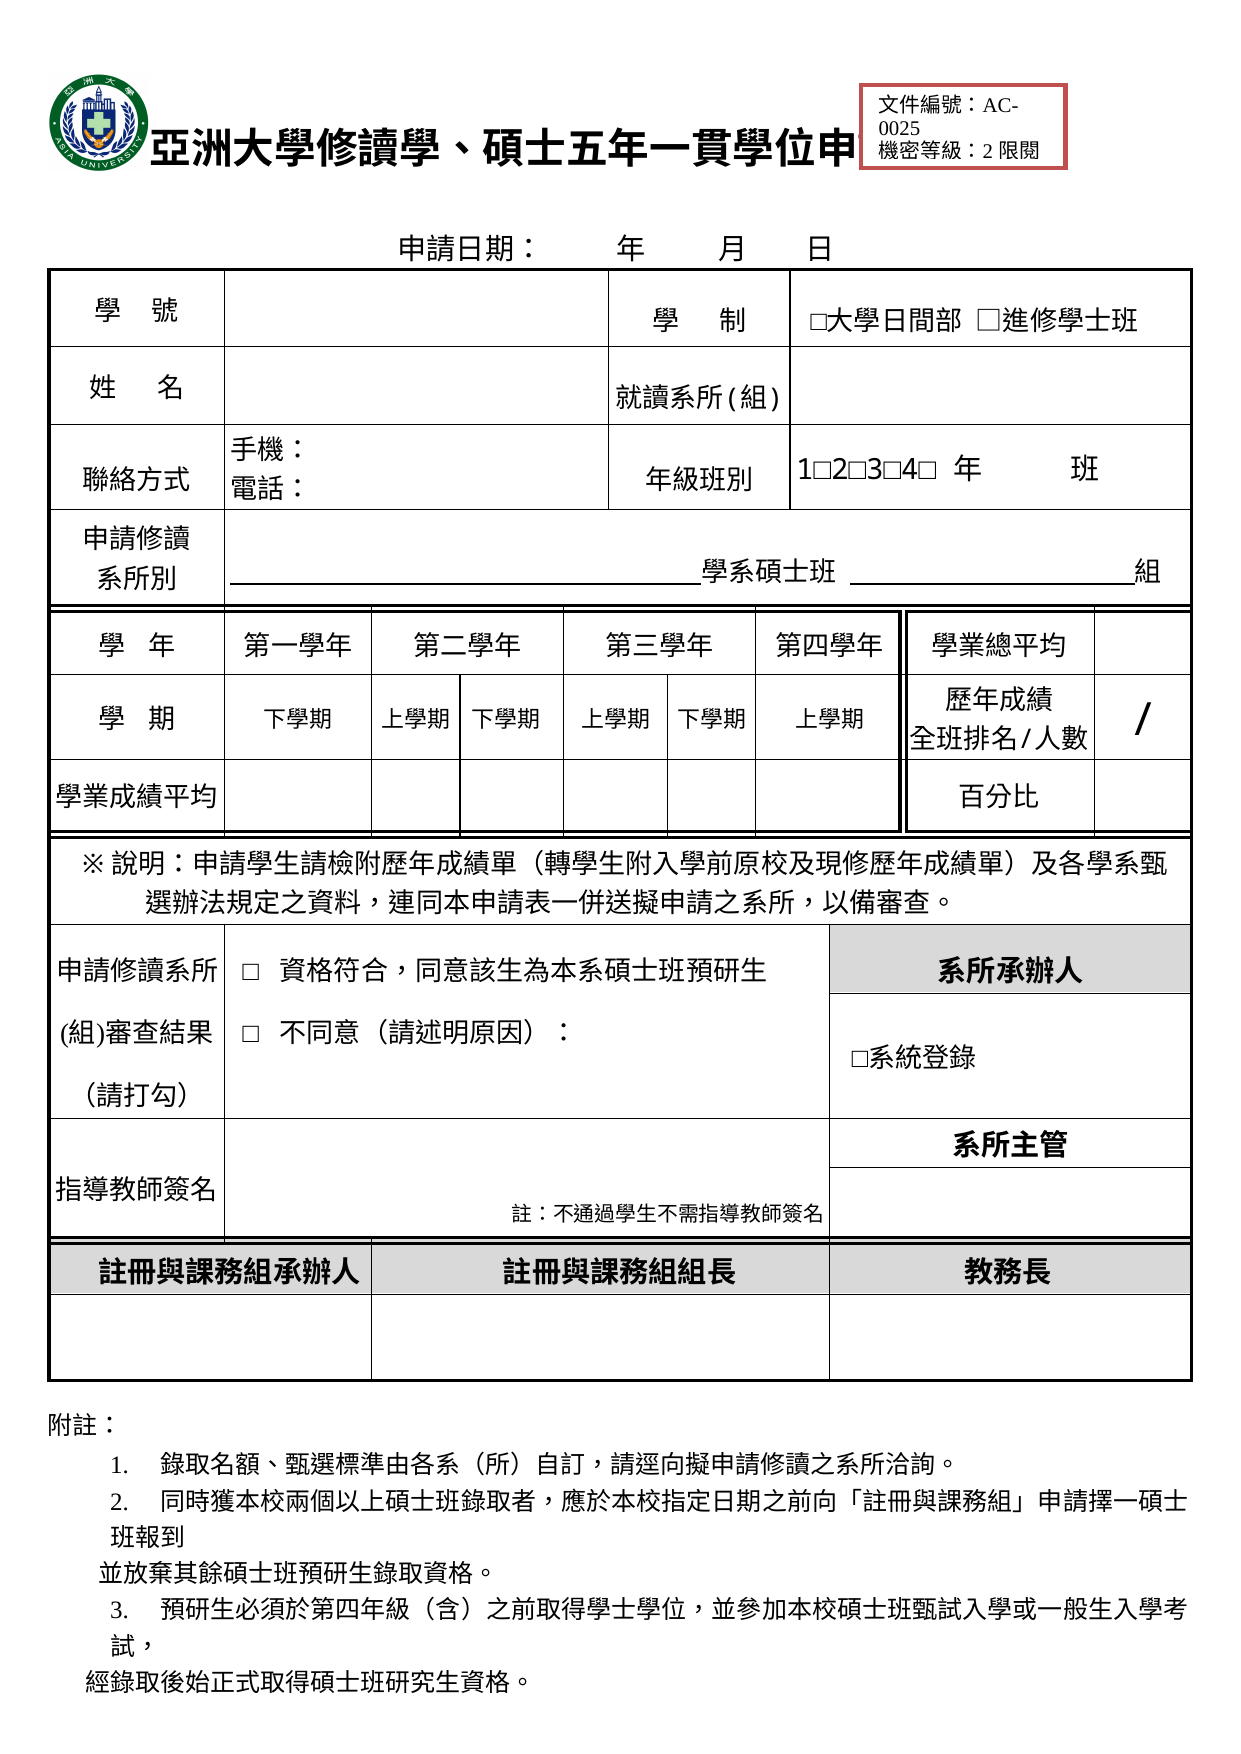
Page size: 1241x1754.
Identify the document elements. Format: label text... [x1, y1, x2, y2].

table_cell [372, 1295, 829, 1379]
table_cell [461, 760, 563, 830]
table_cell 上學期 [372, 675, 459, 759]
table_cell 教務長 [830, 1245, 1190, 1293]
text 亞洲大學修讀學、碩士五年一貫學位申請表 [150, 104, 859, 166]
table_cell 聯絡方式 [51, 425, 224, 509]
table_cell [564, 760, 667, 830]
table_cell [372, 760, 459, 830]
table_cell 學年 [51, 613, 224, 674]
table_cell [668, 760, 755, 830]
text 機密等級：2 限閱 [883, 140, 1048, 159]
text 亞洲大學修讀學、碩士五年一貫學位申請表 [239, 150, 267, 166]
table_cell 註冊與課務組承辦人 [51, 1245, 371, 1293]
table_cell 年級班別 [609, 425, 789, 509]
table_cell [830, 1168, 1190, 1236]
table_cell 學業總平均 [903, 607, 1094, 674]
table_cell 下學期 [668, 675, 755, 759]
table_cell 指導教師簽名 [51, 1119, 224, 1236]
table_cell 註：不通過學生不需指導教師簽名 [225, 1119, 829, 1236]
table_cell 歷年成績 全班排名/人數 [908, 675, 1094, 759]
table_cell 1□2□3□4□ 年 班 [791, 425, 1190, 509]
table_cell 上學期 [564, 675, 667, 759]
table_cell 下學期 [461, 675, 563, 759]
table_header □大學日間部 □進修學士班 [791, 271, 1190, 346]
list 預研生必須於第四年級（含）之前取得學士學位，並參加本校碩士班甄試入學或一般生入學考試， [110, 1590, 1193, 1662]
list 錄取名額、甄選標準由各系（所）自訂，請逕向擬申請修讀之系所洽詢。 [110, 1445, 1193, 1481]
table_cell 百分比 [908, 760, 1094, 830]
table_cell 申請修讀系所 (組)審查結果 （請打勾） [51, 925, 224, 1117]
table_cell 申請修讀 系所別 [51, 510, 224, 603]
table_cell [791, 347, 1190, 424]
table_cell [1095, 613, 1190, 674]
table_cell 第一學年 [225, 613, 371, 674]
table_cell 資格符合，同意該生為本系碩士班預研生 不同意（請述明原因）： [225, 925, 829, 1117]
table_cell 系所承辦人 [830, 925, 1190, 992]
table_cell 姓 名 [51, 347, 224, 424]
table_cell 學業成績平均 [51, 760, 224, 830]
table_cell / [1095, 675, 1190, 759]
table_cell [51, 1295, 371, 1379]
table_cell 下學期 [225, 675, 371, 759]
table_cell 第二學年 [372, 613, 563, 674]
table_cell 就讀系所(組) [609, 347, 789, 424]
text 亞洲大學修讀學、碩士五年一貫學位申請表 [1068, 104, 1193, 166]
table_cell ※ 說明：申請學生請檢附歷年成績單（轉學生附入學前原校及現修歷年成績單）及各學系甄 選辦法規定之資料，連同本申請表一併送擬申請之系所，以備審查。 [51, 839, 1190, 923]
text 亞洲大學修讀學、碩士五年一貫學位申請表 [18, 104, 47, 166]
list 同時獲本校兩個以上碩士班錄取者，應於本校指定日期之前向「註冊與課務組」申請擇一碩士班報到 [110, 1481, 1193, 1553]
table_cell 學系碩士班 組 [225, 510, 1190, 603]
table_cell [756, 830, 1094, 836]
table_cell 第三學年 [564, 613, 755, 674]
table_cell □系統登錄 [830, 994, 1190, 1117]
table_cell [830, 1295, 1190, 1379]
table_cell 系所主管 [830, 1119, 1190, 1167]
text 並放棄其餘碩士班預研生錄取資格。 [47, 1553, 1193, 1590]
table_cell [1095, 760, 1190, 830]
text 文件編號：AC-0025 [878, 94, 1048, 140]
table_cell 上學期 [756, 675, 898, 759]
table_cell [225, 347, 608, 424]
table_header 學 制 [609, 271, 789, 346]
table_header [225, 271, 608, 346]
text 亞洲大學修讀學、碩士五年一貫學位申請表 [863, 87, 1063, 166]
table_cell [756, 760, 898, 830]
text 附註： [47, 1382, 1193, 1445]
table_cell 手機： 電話： [225, 425, 608, 509]
table_header 學 號 [51, 271, 224, 346]
table_cell 註冊與課務組組長 [372, 1245, 829, 1293]
text 經錄取後始正式取得碩士班研究生資格。 [72, 1662, 1193, 1698]
table_cell 學期 [51, 675, 224, 759]
table_cell 第四學年 [756, 607, 903, 674]
table_cell [225, 760, 371, 830]
text 申請日期： 年 月 日 [47, 225, 1184, 268]
